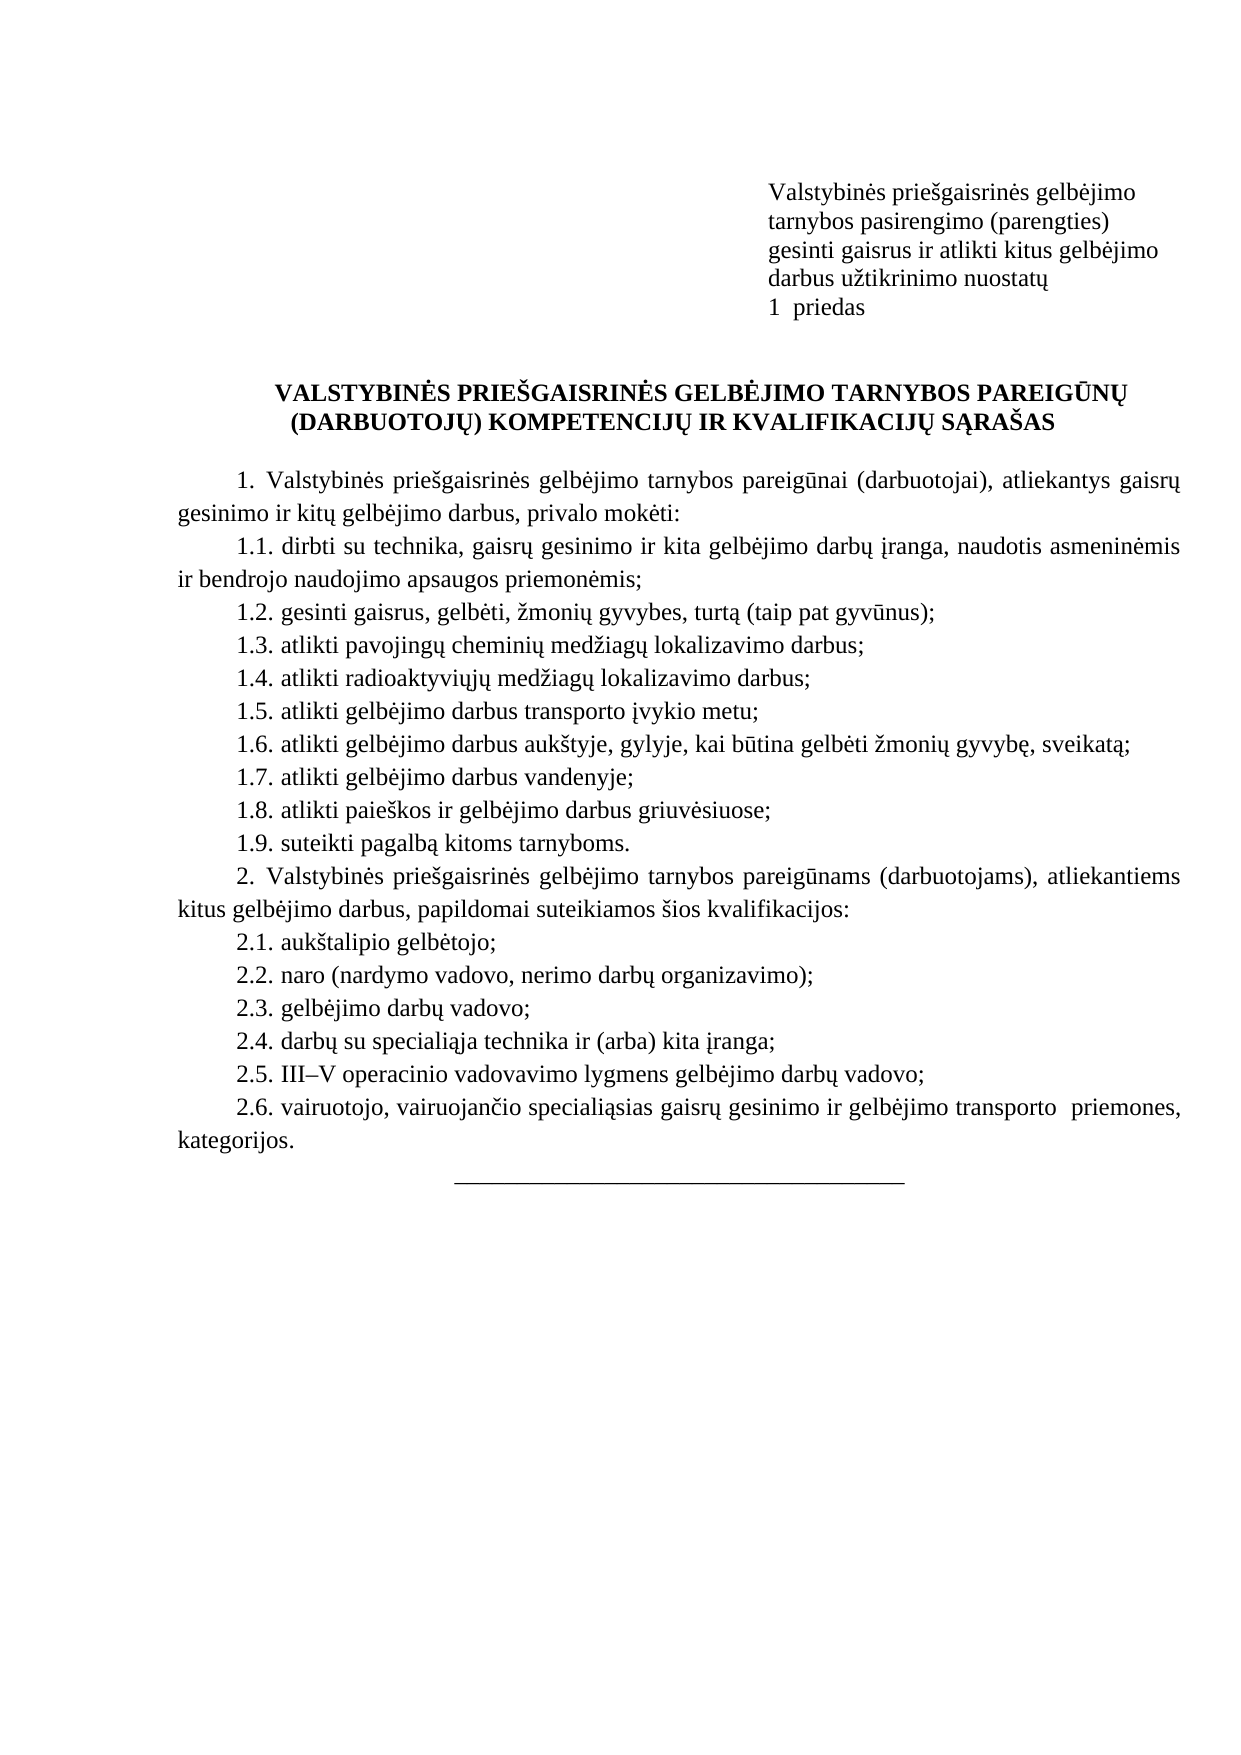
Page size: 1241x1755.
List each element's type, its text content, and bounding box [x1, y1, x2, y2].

text 1 priedas [768, 292, 1181, 321]
text 1.7. atlikti gelbėjimo darbus vandenyje; [177, 762, 1181, 791]
text darbus užtikrinimo nuostatų [768, 263, 1181, 292]
text 1.1. dirbti su technika, gaisrų gesinimo ir kita gelbėjimo darbų įranga, naudotis asmeninėmis ir bendrojo naudojimo apsaugos priemonėmis; [177, 531, 1181, 592]
text 2.5. III–V operacinio vadovavimo lygmens gelbėjimo darbų vadovo; [177, 1059, 1181, 1088]
text 2.2. naro (nardymo vadovo, nerimo darbų organizavimo); [177, 960, 1181, 989]
text 2.1. aukštalipio gelbėtojo; [177, 927, 1181, 956]
text Valstybinės priešgaisrinės gelbėjimo [768, 177, 1181, 206]
text 1.8. atlikti paieškos ir gelbėjimo darbus griuvėsiuose; [177, 795, 1181, 824]
text gesinti gaisrus ir atlikti kitus gelbėjimo [768, 235, 1181, 263]
text 1.4. atlikti radioaktyviųjų medžiagų lokalizavimo darbus; [177, 663, 1181, 692]
text tarnybos pasirengimo (parengties) [768, 206, 1181, 235]
text 1.6. atlikti gelbėjimo darbus aukštyje, gylyje, kai būtina gelbėti žmonių gyvybę, sveikatą; [177, 729, 1181, 758]
text 1.5. atlikti gelbėjimo darbus transporto įvykio metu; [177, 696, 1181, 724]
text VALSTYBINĖS PRIEŠGAISRINĖS GELBĖJIMO TARNYBOS PAREIGŪNŲ (DARBUOTOJŲ) KOMPETENCIJŲ IR KVALIFIKACIJŲ SĄRAŠAS [177, 378, 1181, 436]
text 2.6. vairuotojo, vairuojančio specialiąsias gaisrų gesinimo ir gelbėjimo transporto priemones, kategorijos. [177, 1092, 1181, 1154]
text 2. Valstybinės priešgaisrinės gelbėjimo tarnybos pareigūnams (darbuotojams), atliekantiems kitus gelbėjimo darbus, papildomai suteikiamos šios kvalifikacijos: [177, 861, 1181, 923]
text ____________________________________ [177, 1158, 1181, 1187]
text 1.2. gesinti gaisrus, gelbėti, žmonių gyvybes, turtą (taip pat gyvūnus); [177, 597, 1181, 626]
text 1.3. atlikti pavojingų cheminių medžiagų lokalizavimo darbus; [177, 630, 1181, 658]
text 1.9. suteikti pagalbą kitoms tarnyboms. [177, 828, 1181, 857]
text 1. Valstybinės priešgaisrinės gelbėjimo tarnybos pareigūnai (darbuotojai), atliekantys gaisrų gesinimo ir kitų gelbėjimo darbus, privalo mokėti: [177, 465, 1181, 526]
text 2.3. gelbėjimo darbų vadovo; [177, 993, 1181, 1022]
text 2.4. darbų su specialiąja technika ir (arba) kita įranga; [177, 1026, 1181, 1055]
